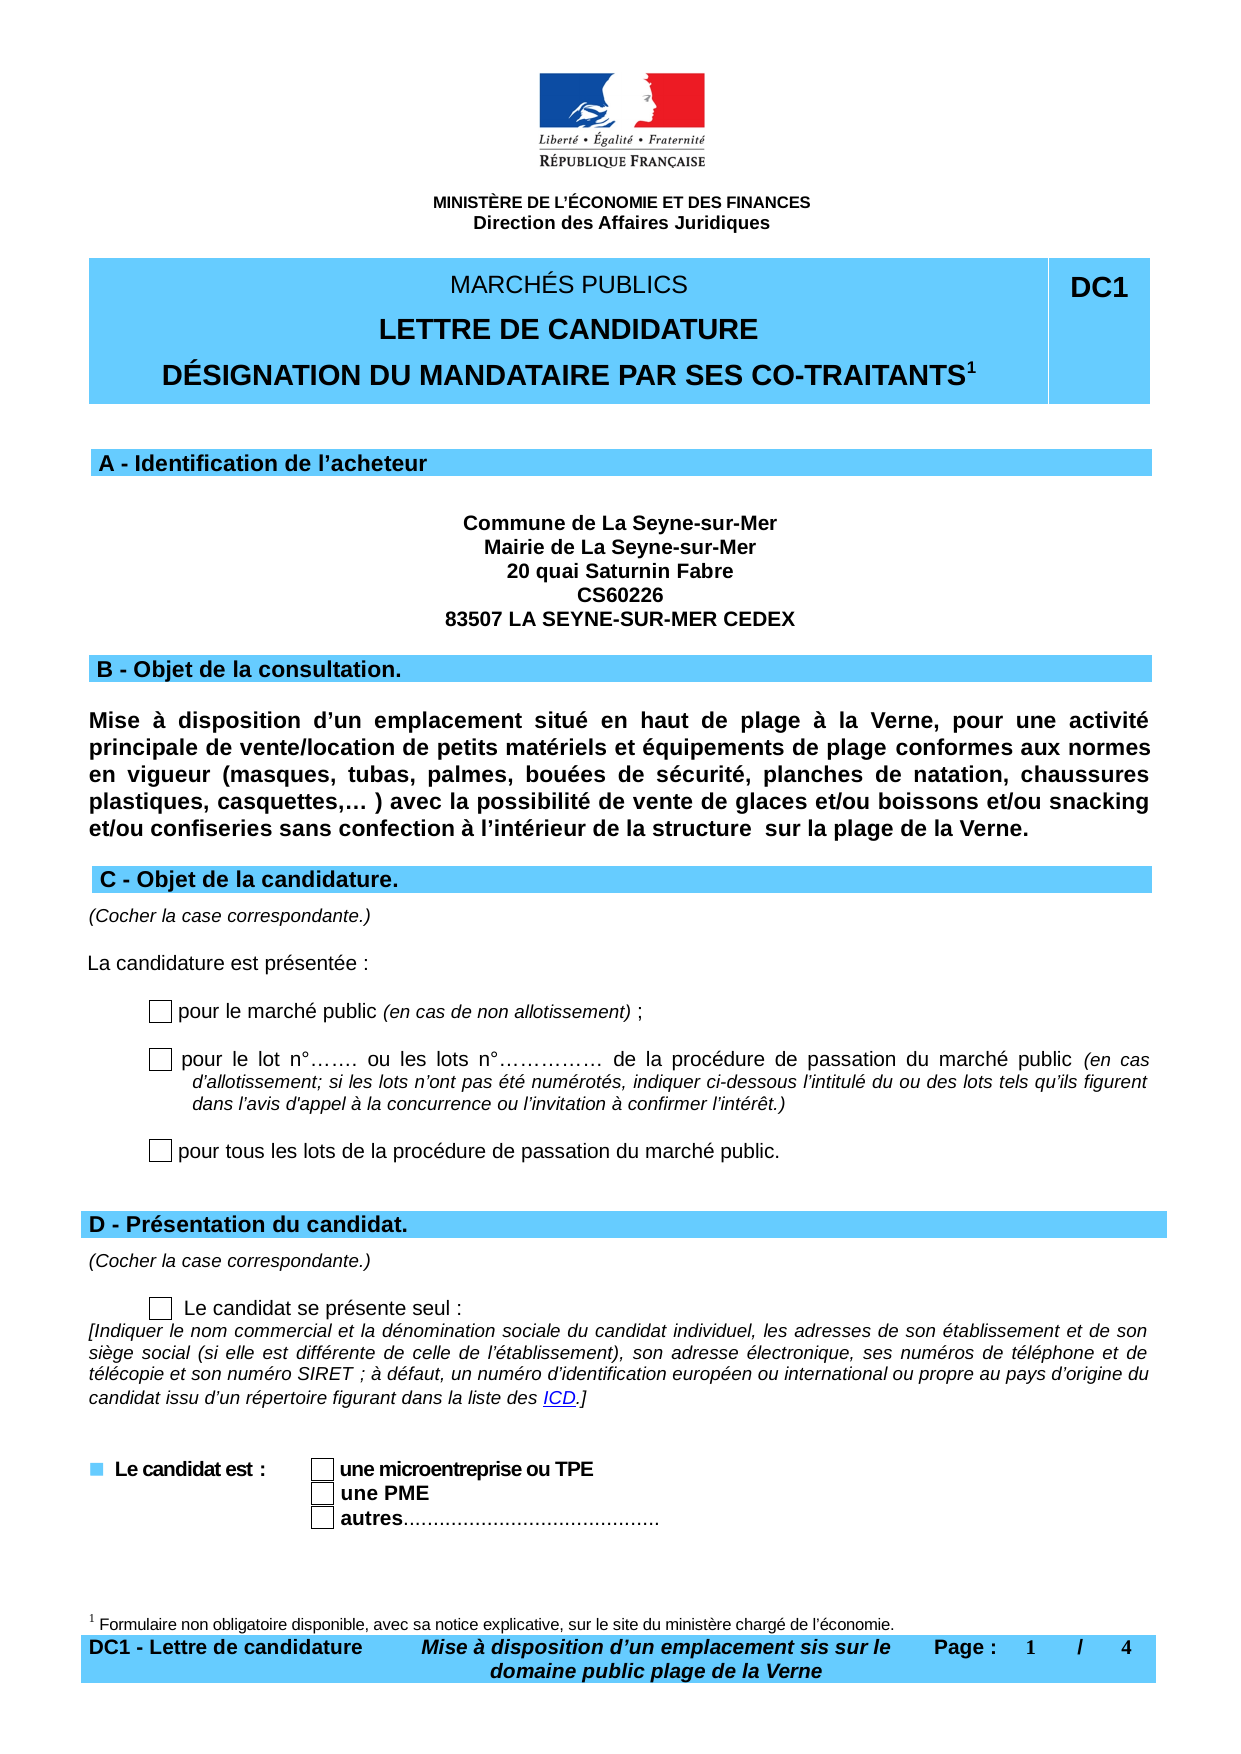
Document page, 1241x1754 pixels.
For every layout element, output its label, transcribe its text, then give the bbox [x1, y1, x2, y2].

text (Cocher la case correspondante.) [89, 1250, 1152, 1272]
picture [538, 71, 706, 169]
text Mairie de La Seyne-sur-Mer [89, 534, 1152, 559]
text pour tous les lots de la procédure de passation du marché public. [148, 1138, 1152, 1163]
subtitle La candidature est présentée : [87, 951, 1152, 975]
text (Cocher la case correspondante.) [89, 905, 1152, 927]
subtitle pour le marché public (en cas de non allotissement) ; [148, 999, 1152, 1023]
table_header MINISTÈRE DE L’ÉCONOMIE ET DES FINANCES Direction des Affaires Juridiques [94, 71, 1150, 258]
table_cell A - Identification de l’acheteur [91, 449, 1152, 476]
text une PME [89, 1481, 1152, 1505]
text Commune de La Seyne-sur-Mer [89, 511, 1152, 534]
text Mise à disposition d’un emplacement situé en haut de plage à la Verne, pour une activité principale de vente/location de petits matériels et équipements de plage conformes aux normes en vigueur (masques, tubas, palmes, bouées de sécurité, planches de natation, chaussures plastiques, casquettes,… ) avec la possibilité de vente de glaces et/ou boissons et/ou snacking et/ou confiseries sans confection à l’intérieur de la structure sur la plage de la Verne. [89, 706, 1152, 841]
table_header [92, 404, 1152, 425]
text pour le lot n°……. ou les lots n°…………… de la procédure de passation du marché public (en cas d’allotissement; si les lots n’ont pas été numérotés, indiquer ci-dessous l’intitulé du ou des lots tels qu’ils figurent dans l’avis d'appel à la concurrence ou l’invitation à confirmer l’intérêt.) [148, 1047, 1152, 1114]
text 20 quai Saturnin Fabre [89, 559, 1152, 583]
text 83507 LA SEYNE-SUR-MER CEDEX [89, 607, 1152, 631]
table_header [91, 425, 1152, 449]
text Le candidat se présente seul : [148, 1296, 1152, 1320]
text autres........................................... [89, 1505, 1152, 1529]
text CS60226 [89, 583, 1152, 607]
text [Indiquer le nom commercial et la dénomination sociale du candidat individuel, les adresses de son établissement et de son siège social (si elle est différente de celle de l’établissement), son adresse électronique, ses numéros de téléphone et de télécopie et son numéro SIRET ; à défaut, un numéro d’identification européen ou international ou propre au pays d’origine du candidat issu d’un répertoire figurant dans la liste des ICD.] [89, 1320, 1152, 1409]
table_header D - Présentation du candidat. [81, 1211, 1167, 1238]
text  Le candidat est : une microentreprise ou TPE [89, 1457, 1152, 1481]
table_header C - Objet de la candidature. [92, 866, 1152, 893]
table_header Dc1 [1049, 258, 1150, 404]
table_header MARCHéS PUBLICS Lettre de candidature désignation du mandataire par ses co-traitants [89, 258, 1048, 404]
table_header B - Objet de la consultation. [89, 655, 1152, 682]
